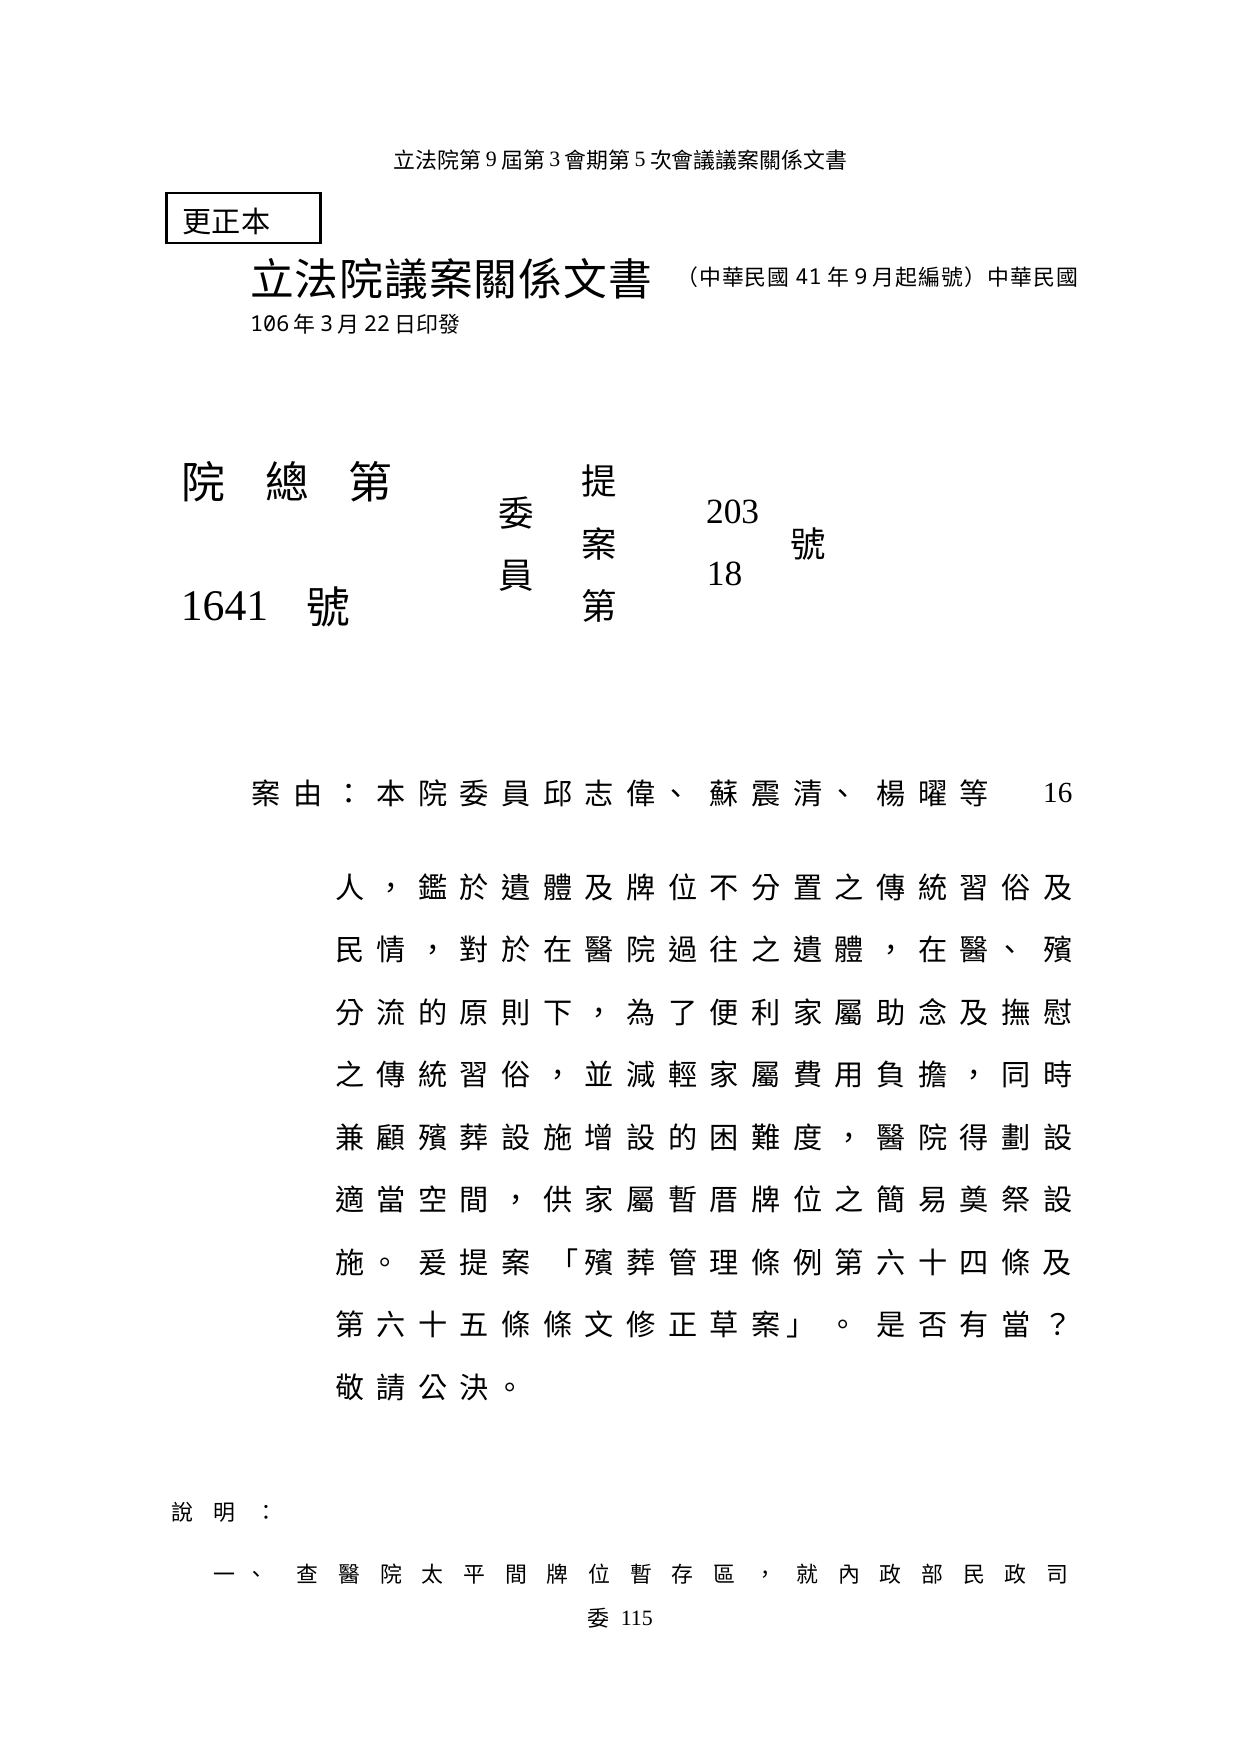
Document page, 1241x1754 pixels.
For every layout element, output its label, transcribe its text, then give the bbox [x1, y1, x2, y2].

table_header 委員 [441, 406, 556, 656]
text 立法院議案關係文書 （中華民國41年9月起編號）中華民國106年3月22日印發 [250, 244, 1078, 339]
table_header 院總第1641號 [162, 406, 441, 656]
table_header 20318 [661, 406, 773, 656]
table_header [810, 406, 815, 534]
text 說明： [162, 1469, 1078, 1531]
table_header [815, 406, 829, 656]
text 案由：本院委員邱志偉、蘇震清、楊曜等16人，鑑於遺體及牌位不分置之傳統習俗及民情，對於在醫院過往之遺體，在醫、殯分流的原則下，為了便利家屬助念及撫慰之傳統習俗，並減輕家屬費用負擔，同時兼顧殯葬設施增設的困難度，醫院得劃設適當空間，供家屬暫厝牌位之簡易奠祭設施。爰提案「殯葬管理條例第六十四條及第六十五條條文修正草案」。是否有當？敬請公決。 [217, 719, 1078, 1406]
text 一、查醫院太平間牌位暫存區，就內政部民政司 [184, 1531, 1078, 1594]
table_header 號 [773, 406, 810, 656]
table_header 提案第 [556, 406, 661, 656]
text 更正本 [182, 202, 304, 235]
table_header [810, 542, 815, 656]
